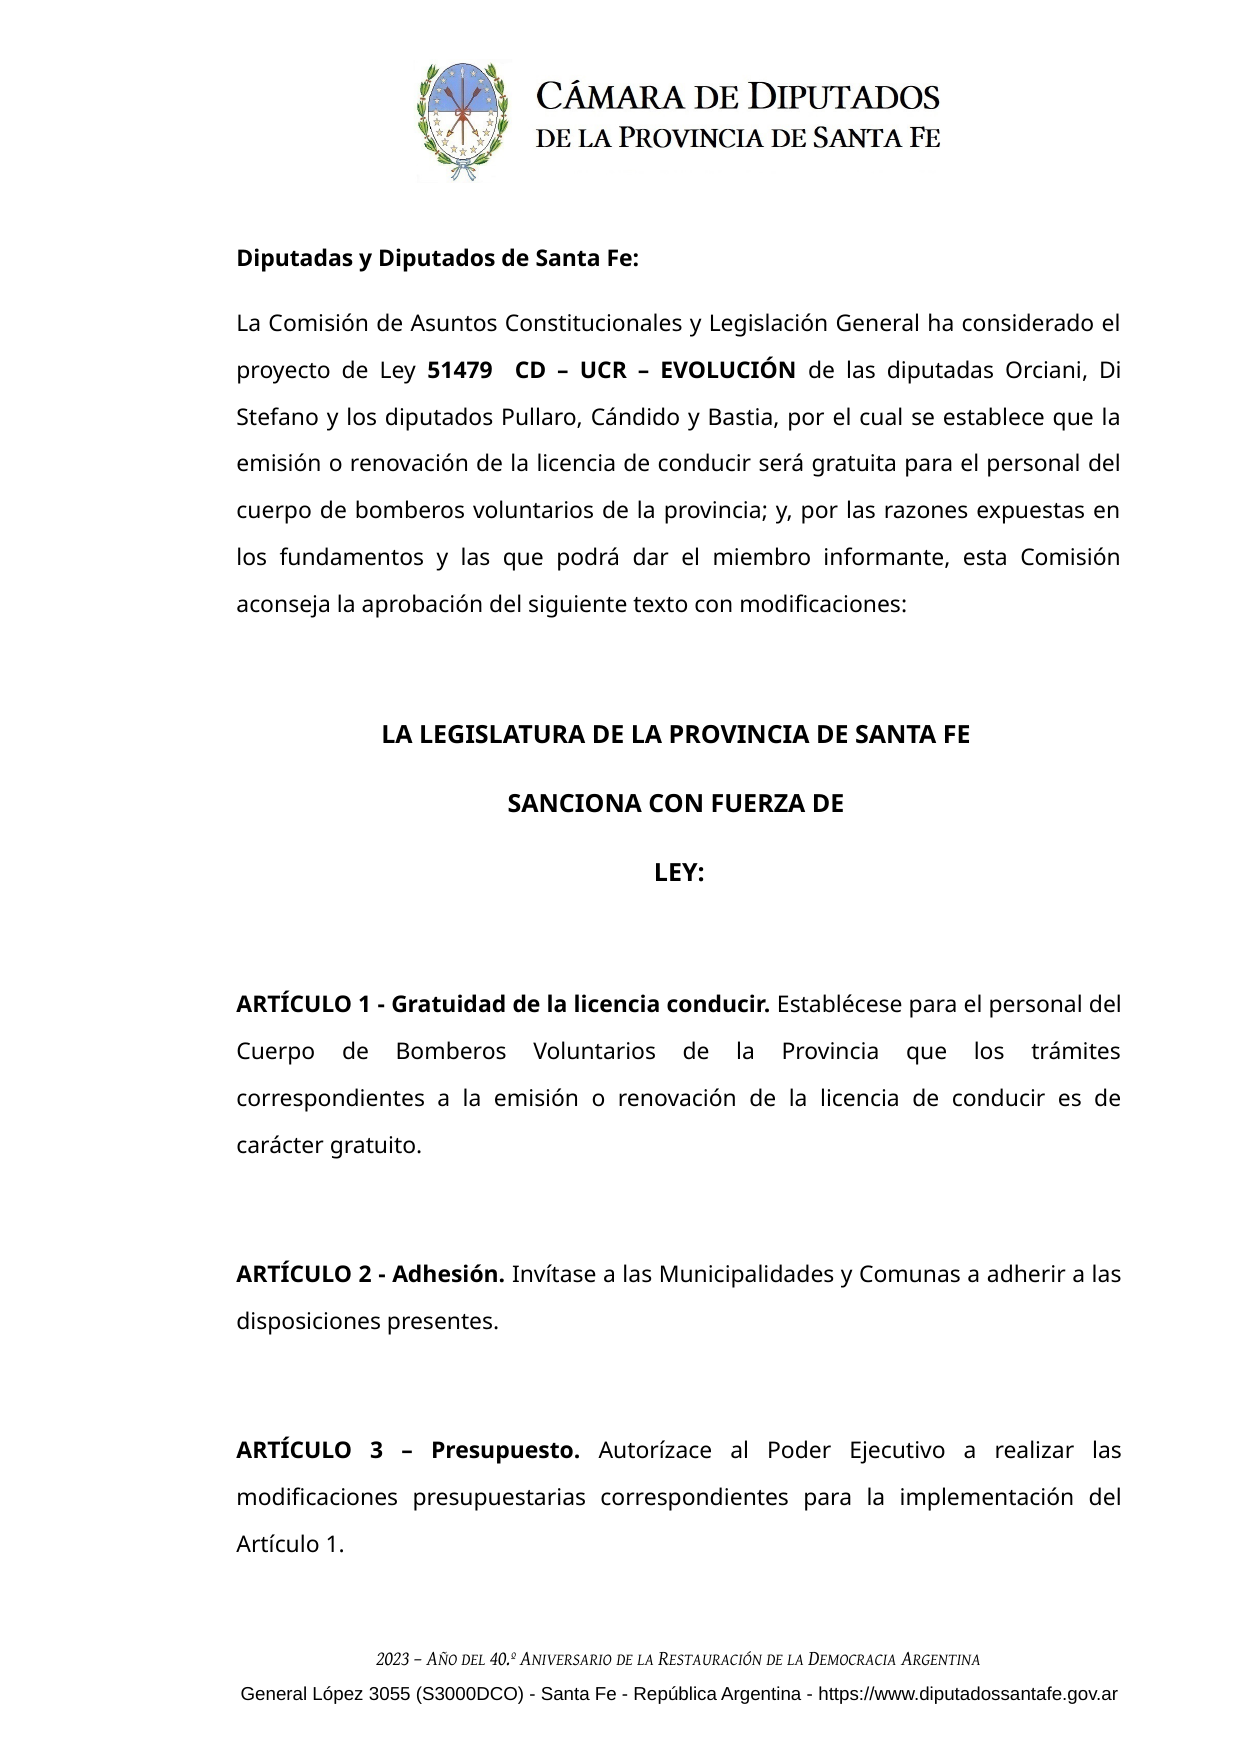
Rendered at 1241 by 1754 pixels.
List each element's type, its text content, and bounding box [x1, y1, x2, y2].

list LEY: [236, 855, 1122, 889]
list ARTÍCULO 3 – Presupuesto. Autorízace al Poder Ejecutivo a realizar las modificaciones presupuestarias correspondientes para la implementación del Artículo 1. [236, 1434, 1122, 1559]
list ARTÍCULO 1 - Gratuidad de la licencia conducir. Establécese para el personal del Cuerpo de Bomberos Voluntarios de la Provincia que los trámites correspondientes a la emisión o renovación de la licencia de conducir es de carácter gratuito. [236, 988, 1122, 1160]
list LA LEGISLATURA DE LA PROVINCIA DE SANTA FE [236, 717, 1122, 751]
picture [413, 59, 945, 183]
list SANCIONA CON FUERZA DE [236, 786, 1122, 820]
list La Comisión de Asuntos Constitucionales y Legislación General ha considerado el proyecto de Ley 51479 CD – UCR – EVOLUCIÓN de las diputadas Orciani, Di Stefano y los diputados Pullaro, Cándido y Bastia, por el cual se establece que la emisión o renovación de la licencia de conducir será gratuita para el personal del cuerpo de bomberos voluntarios de la provincia; y, por las razones expuestas en los fundamentos y las que podrá dar el miembro informante, esta Comisión aconseja la aprobación del siguiente texto con modificaciones: [236, 307, 1122, 619]
list ARTÍCULO 2 - Adhesión. Invítase a las Municipalidades y Comunas a adherir a las disposiciones presentes. [236, 1258, 1122, 1336]
list Diputadas y Diputados de Santa Fe: [236, 242, 1122, 273]
